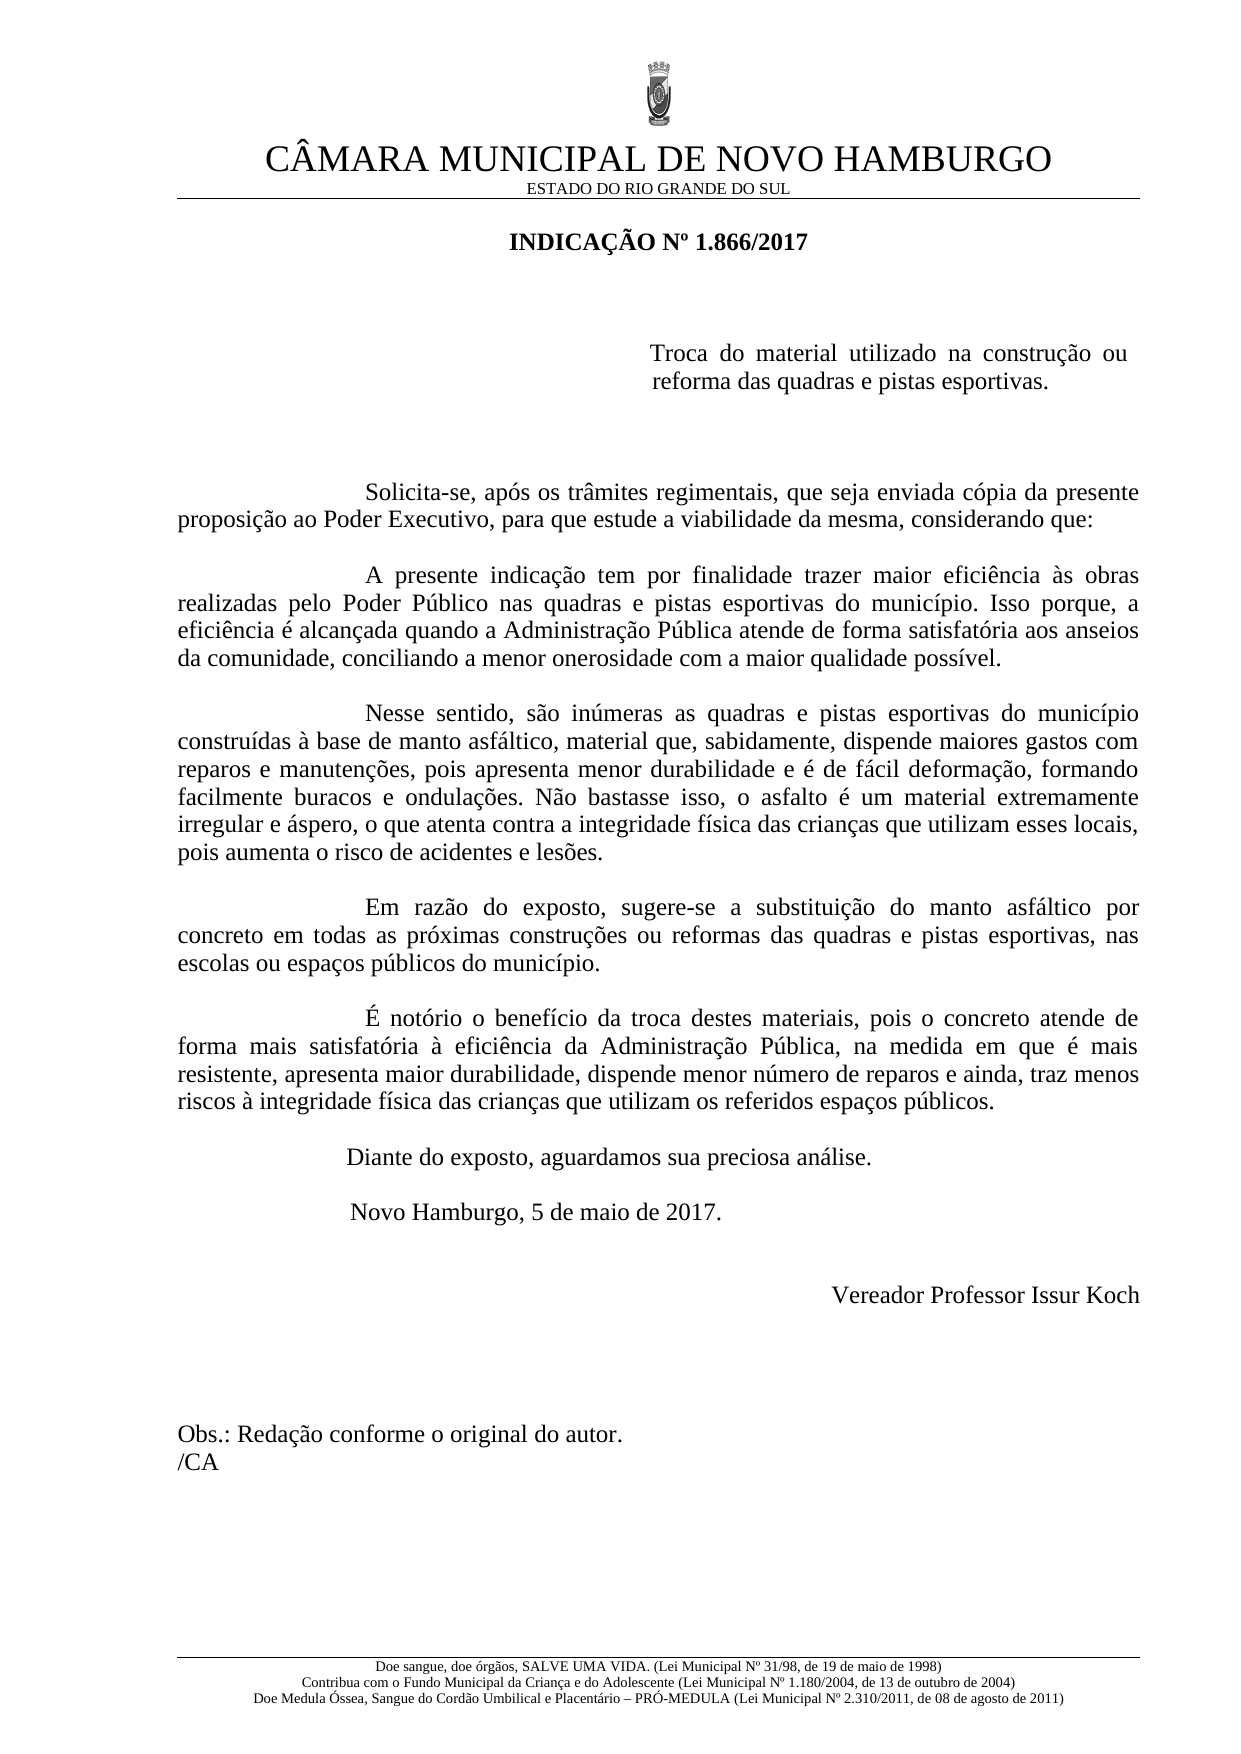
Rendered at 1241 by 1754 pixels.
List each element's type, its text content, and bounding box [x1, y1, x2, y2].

text Troca do material utilizado na construção ou reforma das quadras e pistas esportivas. [573, 339, 1140, 395]
text Em razão do exposto, sugere-se a substituição do manto asfáltico por concreto em todas as próximas construções ou reformas das quadras e pistas esportivas, nas escolas ou espaços públicos do município. [177, 893, 1140, 977]
text A presente indicação tem por finalidade trazer maior eficiência às obras realizadas pelo Poder Público nas quadras e pistas esportivas do município. Isso porque, a eficiência é alcançada quando a Administração Pública atende de forma satisfatória aos anseios da comunidade, conciliando a menor onerosidade com a maior qualidade possível. [177, 561, 1140, 672]
text /CA [177, 1448, 1140, 1475]
text Nesse sentido, são inúmeras as quadras e pistas esportivas do município construídas à base de manto asfáltico, material que, sabidamente, dispende maiores gastos com reparos e manutenções, pois apresenta menor durabilidade e é de fácil deformação, formando facilmente buracos e ondulações. Não bastasse isso, o asfalto é um material extremamente irregular e áspero, o que atenta contra a integridade física das crianças que utilizam esses locais, pois aumenta o risco de acidentes e lesões. [177, 699, 1140, 866]
text É notório o benefício da troca destes materiais, pois o concreto atende de forma mais satisfatória à eficiência da Administração Pública, na medida em que é mais resistente, apresenta maior durabilidade, dispende menor número de reparos e ainda, traz menos riscos à integridade física das crianças que utilizam os referidos espaços públicos. [177, 1004, 1140, 1115]
text Vereador Professor Issur Koch [177, 1254, 1140, 1309]
text Novo Hamburgo, 5 de maio de 2017. [177, 1198, 1140, 1226]
text INDICAÇÃO Nº 1.866/2017 [177, 228, 1140, 256]
text Diante do exposto, aguardamos sua preciosa análise. [177, 1143, 1140, 1171]
text Solicita-se, após os trâmites regimentais, que seja enviada cópia da presente proposição ao Poder Executivo, para que estude a viabilidade da mesma, considerando que: [177, 478, 1140, 533]
text Obs.: Redação conforme o original do autor. [177, 1420, 1140, 1448]
